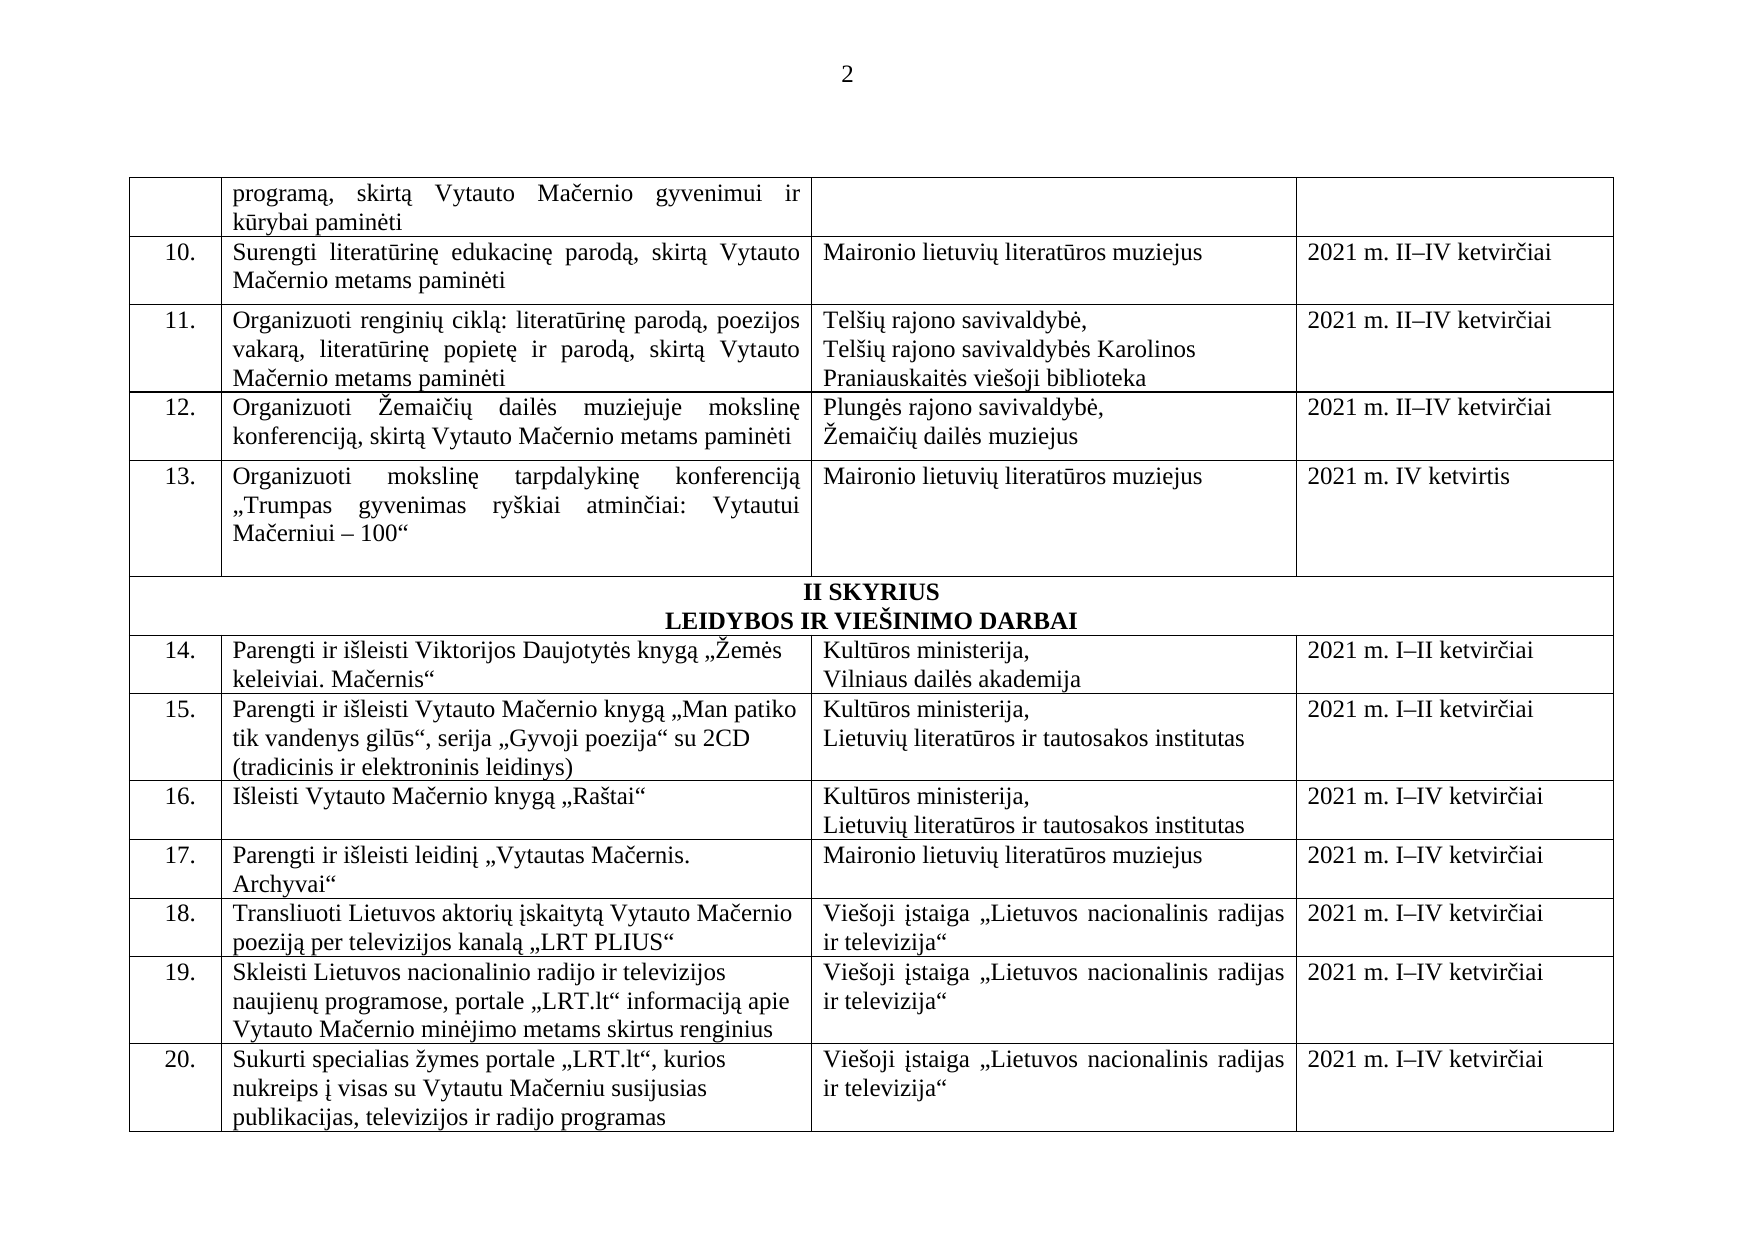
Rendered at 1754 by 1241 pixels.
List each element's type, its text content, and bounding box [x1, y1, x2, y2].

table_cell 18. [130, 899, 221, 956]
table_cell 10. [130, 237, 221, 304]
table_cell Parengti ir išleisti Vytauto Mačernio knygą „Man patiko tik vandenys gilūs“, serija „Gyvoji poezija“ su 2CD (tradicinis ir elektroninis leidinys) [222, 694, 811, 780]
table_cell Parengti ir išleisti leidinį „Vytautas Mačernis. Archyvai“ [222, 840, 811, 897]
table_cell Maironio lietuvių literatūros muziejus [812, 840, 1296, 897]
table_cell 2021 m. I–IV ketvirčiai [1297, 957, 1613, 1043]
table_cell 13. [130, 461, 221, 576]
table_cell [1297, 178, 1613, 236]
table_cell 2021 m. I–II ketvirčiai [1297, 636, 1613, 693]
table_cell 17. [130, 840, 221, 897]
table_cell 19. [130, 957, 221, 1043]
table_cell Transliuoti Lietuvos aktorių įskaitytą Vytauto Mačernio poeziją per televizijos kanalą „LRT PLIUS“ [222, 899, 811, 956]
table_cell 2021 m. I–II ketvirčiai [1297, 694, 1613, 780]
table_cell Parengti ir išleisti Viktorijos Daujotytės knygą „Žemės keleiviai. Mačernis“ [222, 636, 811, 693]
table_cell [130, 178, 221, 236]
table_cell Viešoji įstaiga „Lietuvos nacionalinis radijas ir televizija“ [812, 957, 1296, 1043]
table_cell Telšių rajono savivaldybė, Telšių rajono savivaldybės Karolinos Praniauskaitės viešoji biblioteka [812, 305, 1296, 391]
table_cell Viešoji įstaiga „Lietuvos nacionalinis radijas ir televizija“ [812, 899, 1296, 956]
table_cell Kultūros ministerija, Vilniaus dailės akademija [812, 636, 1296, 693]
table_cell 14. [130, 636, 221, 693]
table_cell 2021 m. I–IV ketvirčiai [1297, 899, 1613, 956]
table_cell 2021 m. I–IV ketvirčiai [1297, 781, 1613, 839]
table_cell 12. [130, 393, 221, 460]
table_cell Plungės rajono savivaldybė, Žemaičių dailės muziejus [812, 393, 1296, 460]
table_cell Surengti literatūrinę edukacinę parodą, skirtą Vytauto Mačernio metams paminėti [222, 237, 811, 304]
table_cell 2021 m. I–IV ketvirčiai [1297, 840, 1613, 897]
table_cell Viešoji įstaiga „Lietuvos nacionalinis radijas ir televizija“ [812, 1044, 1296, 1131]
table_cell Kultūros ministerija, Lietuvių literatūros ir tautosakos institutas [812, 694, 1296, 780]
table_cell 2021 m. II–IV ketvirčiai [1297, 393, 1613, 460]
table_cell 2021 m. II–IV ketvirčiai [1297, 237, 1613, 304]
table_cell [812, 178, 1296, 236]
table_cell Maironio lietuvių literatūros muziejus [812, 461, 1296, 576]
table_cell 16. [130, 781, 221, 839]
table_cell 2021 m. IV ketvirtis [1297, 461, 1613, 576]
table_cell programą, skirtą Vytauto Mačernio gyvenimui ir kūrybai paminėti [222, 178, 811, 236]
table_cell Maironio lietuvių literatūros muziejus [812, 237, 1296, 304]
table_cell Išleisti Vytauto Mačernio knygą „Raštai“ [222, 781, 811, 839]
table_cell Sukurti specialias žymes portale „LRT.lt“, kurios nukreips į visas su Vytautu Mačerniu susijusias publikacijas, televizijos ir radijo programas [222, 1044, 811, 1131]
table_cell Kultūros ministerija, Lietuvių literatūros ir tautosakos institutas [812, 781, 1296, 839]
table_cell 20. [130, 1044, 221, 1131]
table_cell 2021 m. I–IV ketvirčiai [1297, 1044, 1613, 1131]
table_cell Organizuoti renginių ciklą: literatūrinę parodą, poezijos vakarą, literatūrinę popietę ir parodą, skirtą Vytauto Mačernio metams paminėti [222, 305, 811, 391]
table_cell II SKYRIUS LEIDYBOS IR VIEŠINIMO DARBAI [130, 577, 1613, 634]
table_cell Organizuoti Žemaičių dailės muziejuje mokslinę konferenciją, skirtą Vytauto Mačernio metams paminėti [222, 393, 811, 460]
table_cell 2021 m. II–IV ketvirčiai [1297, 305, 1613, 391]
table_cell 11. [130, 305, 221, 391]
table_cell Organizuoti mokslinę tarpdalykinę konferenciją „Trumpas gyvenimas ryškiai atminčiai: Vytautui Mačerniui – 100“ [222, 461, 811, 576]
table_cell Skleisti Lietuvos nacionalinio radijo ir televizijos naujienų programose, portale „LRT.lt“ informaciją apie Vytauto Mačernio minėjimo metams skirtus renginius [222, 957, 811, 1043]
table_cell 15. [130, 694, 221, 780]
